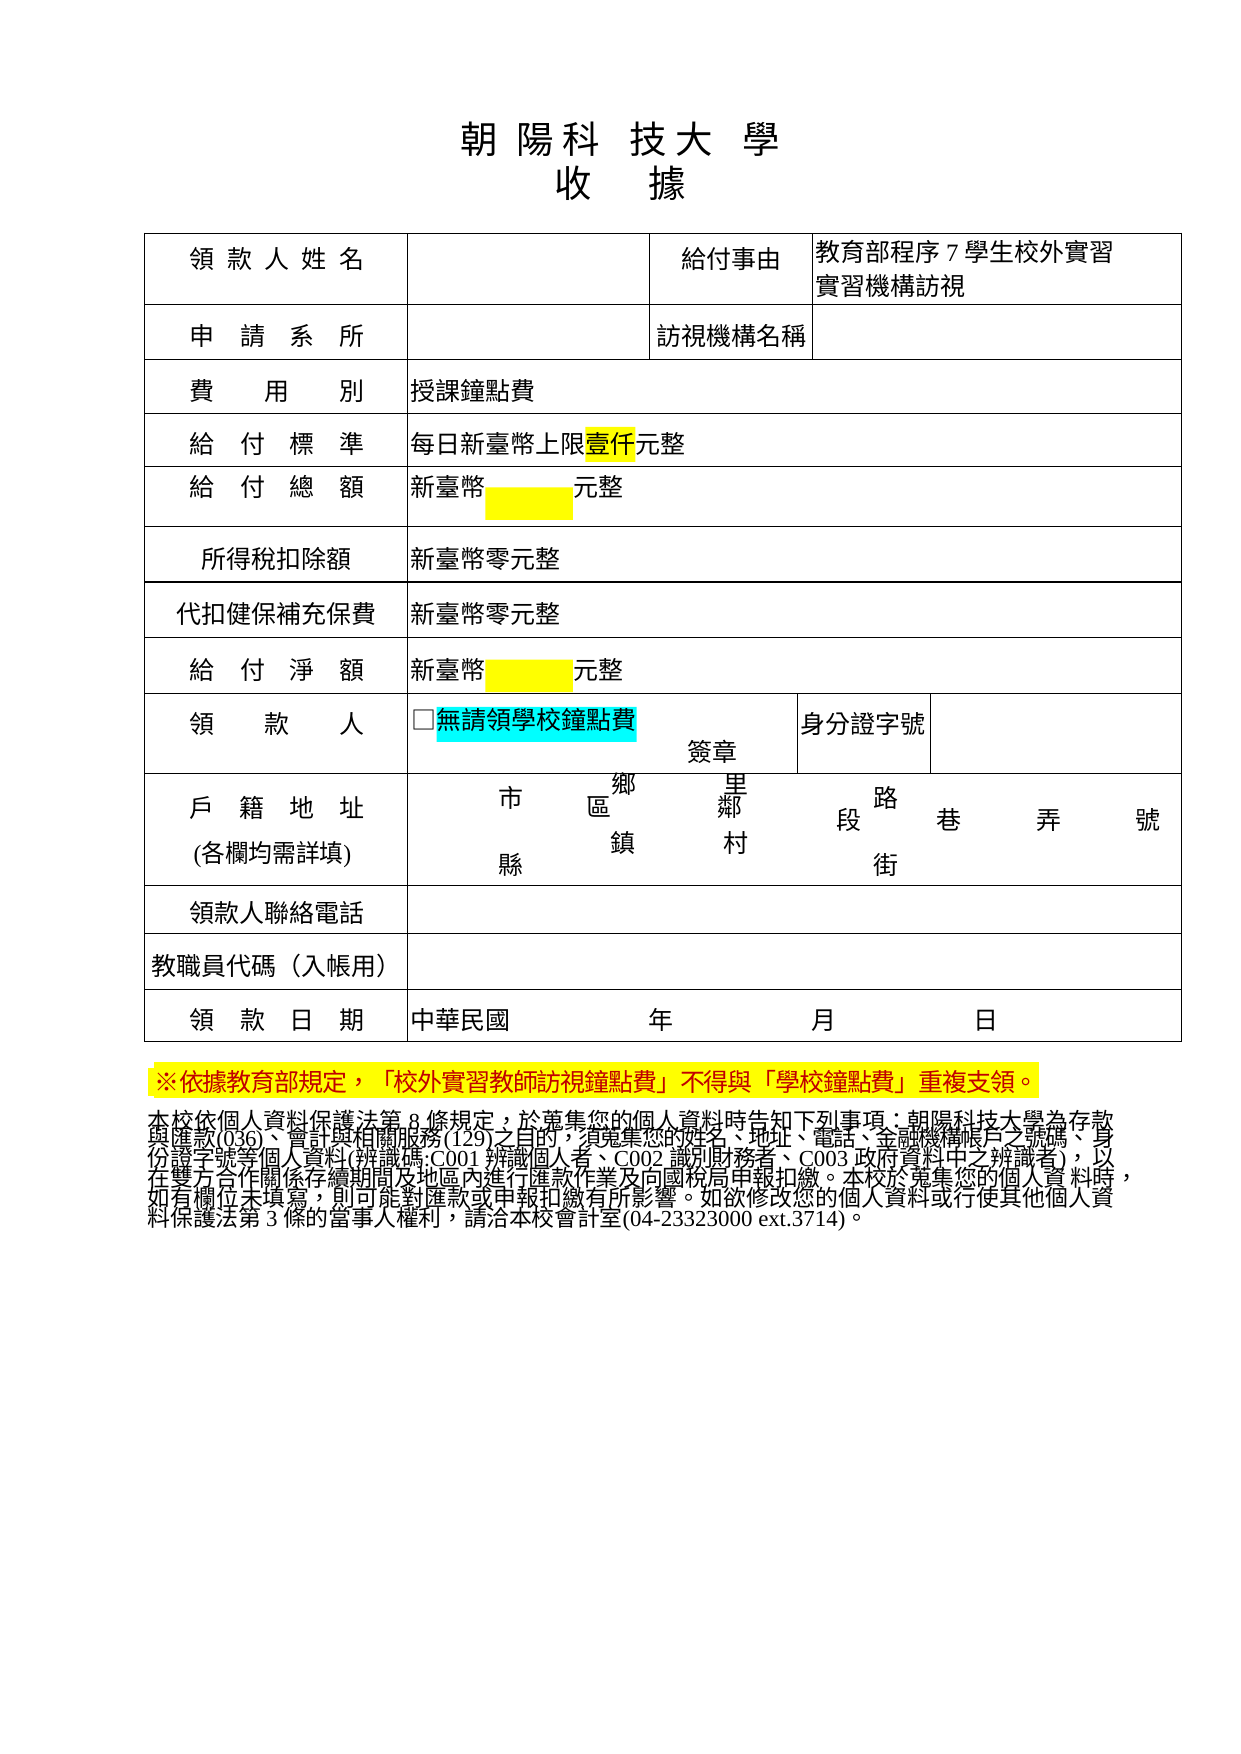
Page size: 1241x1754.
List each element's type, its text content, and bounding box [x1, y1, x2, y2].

table_header 教育部程序 7 學生校外實習 實習機構訪視 [813, 234, 1181, 303]
table_header 人 [263, 234, 288, 303]
table_cell 期 [332, 990, 407, 1041]
table_cell 請 [220, 305, 263, 359]
table_cell [642, 694, 679, 772]
table_cell 新臺幣零元整 [408, 583, 1181, 637]
table_cell 款 [263, 694, 288, 772]
table_cell 所得稅扣除額 [145, 527, 407, 581]
table_cell 訪視機構名稱 [650, 305, 812, 359]
table_cell 元整 [548, 638, 642, 693]
table_cell 身分證字號 [798, 694, 930, 772]
text ※依據教育部規定，「校外實習教師訪視鐘點費」不得與「學校鐘點費」重複支領。 [148, 1054, 1240, 1100]
table_cell [263, 305, 288, 359]
table_cell [966, 467, 1016, 526]
table_cell 給 [145, 467, 220, 526]
table_cell 申 [145, 305, 220, 359]
table_cell [491, 638, 547, 693]
table_cell [797, 638, 812, 693]
table_cell [866, 990, 930, 1041]
table_cell 弄 [1016, 774, 1097, 885]
table_header 學 [733, 121, 785, 164]
table_cell 簽章 [679, 694, 797, 772]
table_cell 付 [220, 638, 263, 693]
table_cell [491, 467, 547, 526]
table_cell 代扣健保補充保費 [145, 583, 407, 637]
table_cell [835, 990, 866, 1041]
table_cell [866, 638, 966, 693]
table_cell 日 [966, 990, 1016, 1041]
table_header 款 [220, 234, 263, 303]
table_cell 段 [835, 774, 866, 885]
table_cell 系 [288, 305, 332, 359]
table_cell 領 [145, 990, 220, 1041]
table_cell [288, 694, 332, 772]
table_cell 號 [1097, 774, 1181, 885]
table_cell [931, 694, 1181, 772]
table_cell [263, 638, 288, 693]
table_cell 付 [220, 414, 263, 466]
table_cell [797, 467, 812, 526]
table_cell 鄉區 鎮 [548, 774, 642, 885]
table_cell [642, 638, 649, 693]
table_cell [1097, 467, 1181, 526]
table_cell [408, 774, 491, 885]
table_cell [966, 774, 1016, 885]
table_cell 別 [332, 360, 407, 413]
text 本校依個人資料保護法第 8 條規定，於蒐集您的個人資料時告知下列事項：朝陽科技大學為存款與匯款(036)、會計與相關服務(129)之目的，須蒐集您的姓名、地址、電話、金融機構帳戶之號碼、身份證字號等個人資料(辨識碼:C001 辨識個人者、C002 識別財務者、C003 政府資料中之辨識者)， 以在雙方合作關係存續期間及地區內進行匯款作業及向國稅局申報扣繳。本校於蒐集您的個人資料時，如有欄位未填寫，則可能對匯款或申報扣繳有所影響。如欲修改您的個人資料或行使其他個人資料保護法第 3 條的當事人權利，請洽本校會計室(04-23323000 ext.3714)。 [148, 1113, 1116, 1233]
table_cell [408, 305, 649, 359]
table_cell [408, 934, 1181, 989]
table_cell 準 [332, 414, 407, 466]
table_cell 款 [220, 990, 263, 1041]
table_cell [263, 467, 288, 526]
table_cell [220, 360, 263, 413]
table_cell [966, 638, 1016, 693]
table_cell [733, 164, 785, 207]
table_cell 領款人聯絡電話 [145, 886, 407, 933]
table_cell [1097, 990, 1181, 1041]
table_cell 新臺幣 [408, 638, 491, 693]
table_cell [1097, 638, 1181, 693]
table_cell 月 [797, 990, 835, 1041]
table_cell 新臺幣 [408, 467, 491, 526]
table_cell [408, 886, 1181, 933]
table_cell 所 [332, 305, 407, 359]
table_cell 新臺幣零元整 [408, 527, 1181, 581]
table_cell 給 [145, 638, 220, 693]
table_cell [263, 990, 288, 1041]
table_header 給付事由 [650, 234, 812, 303]
table_cell 額 [332, 638, 407, 693]
table_cell 費 [145, 360, 220, 413]
table_cell [813, 305, 1181, 359]
table_header 陽 科 [507, 121, 620, 164]
table_cell 日 [288, 990, 332, 1041]
table_cell [220, 694, 263, 772]
table_cell 年 [642, 990, 679, 1041]
table_cell 戶 籍 地 址 (各欄均需詳填) [145, 774, 407, 885]
table_cell [1016, 990, 1097, 1041]
table_cell [866, 467, 966, 526]
table_cell 用 [263, 360, 288, 413]
table_cell 給 [145, 414, 220, 466]
table_cell [797, 774, 835, 885]
table_cell [930, 990, 966, 1041]
table_header 領 [145, 234, 220, 303]
table_cell [642, 467, 649, 526]
table_cell [642, 774, 679, 885]
table_cell 教職員代碼（入帳用） [145, 934, 407, 989]
table_cell [455, 164, 507, 207]
table_cell 路 街 [866, 774, 930, 885]
table_cell [263, 414, 288, 466]
table_header [408, 234, 649, 303]
table_header 名 [332, 234, 407, 303]
table_header 技 大 [620, 121, 732, 164]
table_cell [650, 638, 797, 693]
table_cell 據 [620, 164, 732, 207]
table_cell [650, 467, 797, 526]
table_header 朝 [455, 121, 507, 164]
table_cell 里鄰 村 [679, 774, 797, 885]
table_cell 額 [332, 467, 407, 526]
table_cell 淨 [288, 638, 332, 693]
table_cell □無請領學校鐘點費 [408, 694, 642, 772]
table_cell [812, 638, 866, 693]
table_cell 領 [145, 694, 220, 772]
table_cell [812, 467, 866, 526]
table_cell 中華民國 [408, 990, 642, 1041]
table_cell [679, 990, 797, 1041]
table_cell 每日新臺幣上限壹仟元整 [408, 414, 1181, 466]
table_cell 收 [507, 164, 620, 207]
table_cell 巷 [930, 774, 966, 885]
table_cell [1016, 638, 1097, 693]
table_cell 付 [220, 467, 263, 526]
table_cell 人 [332, 694, 407, 772]
table_cell 總 [288, 467, 332, 526]
table_cell 元整 [548, 467, 642, 526]
table_cell 市 縣 [491, 774, 547, 885]
table_cell [1016, 467, 1097, 526]
table_header 姓 [288, 234, 332, 303]
table_cell 標 [288, 414, 332, 466]
table_cell 授課鐘點費 [408, 360, 1181, 413]
table_cell [288, 360, 332, 413]
